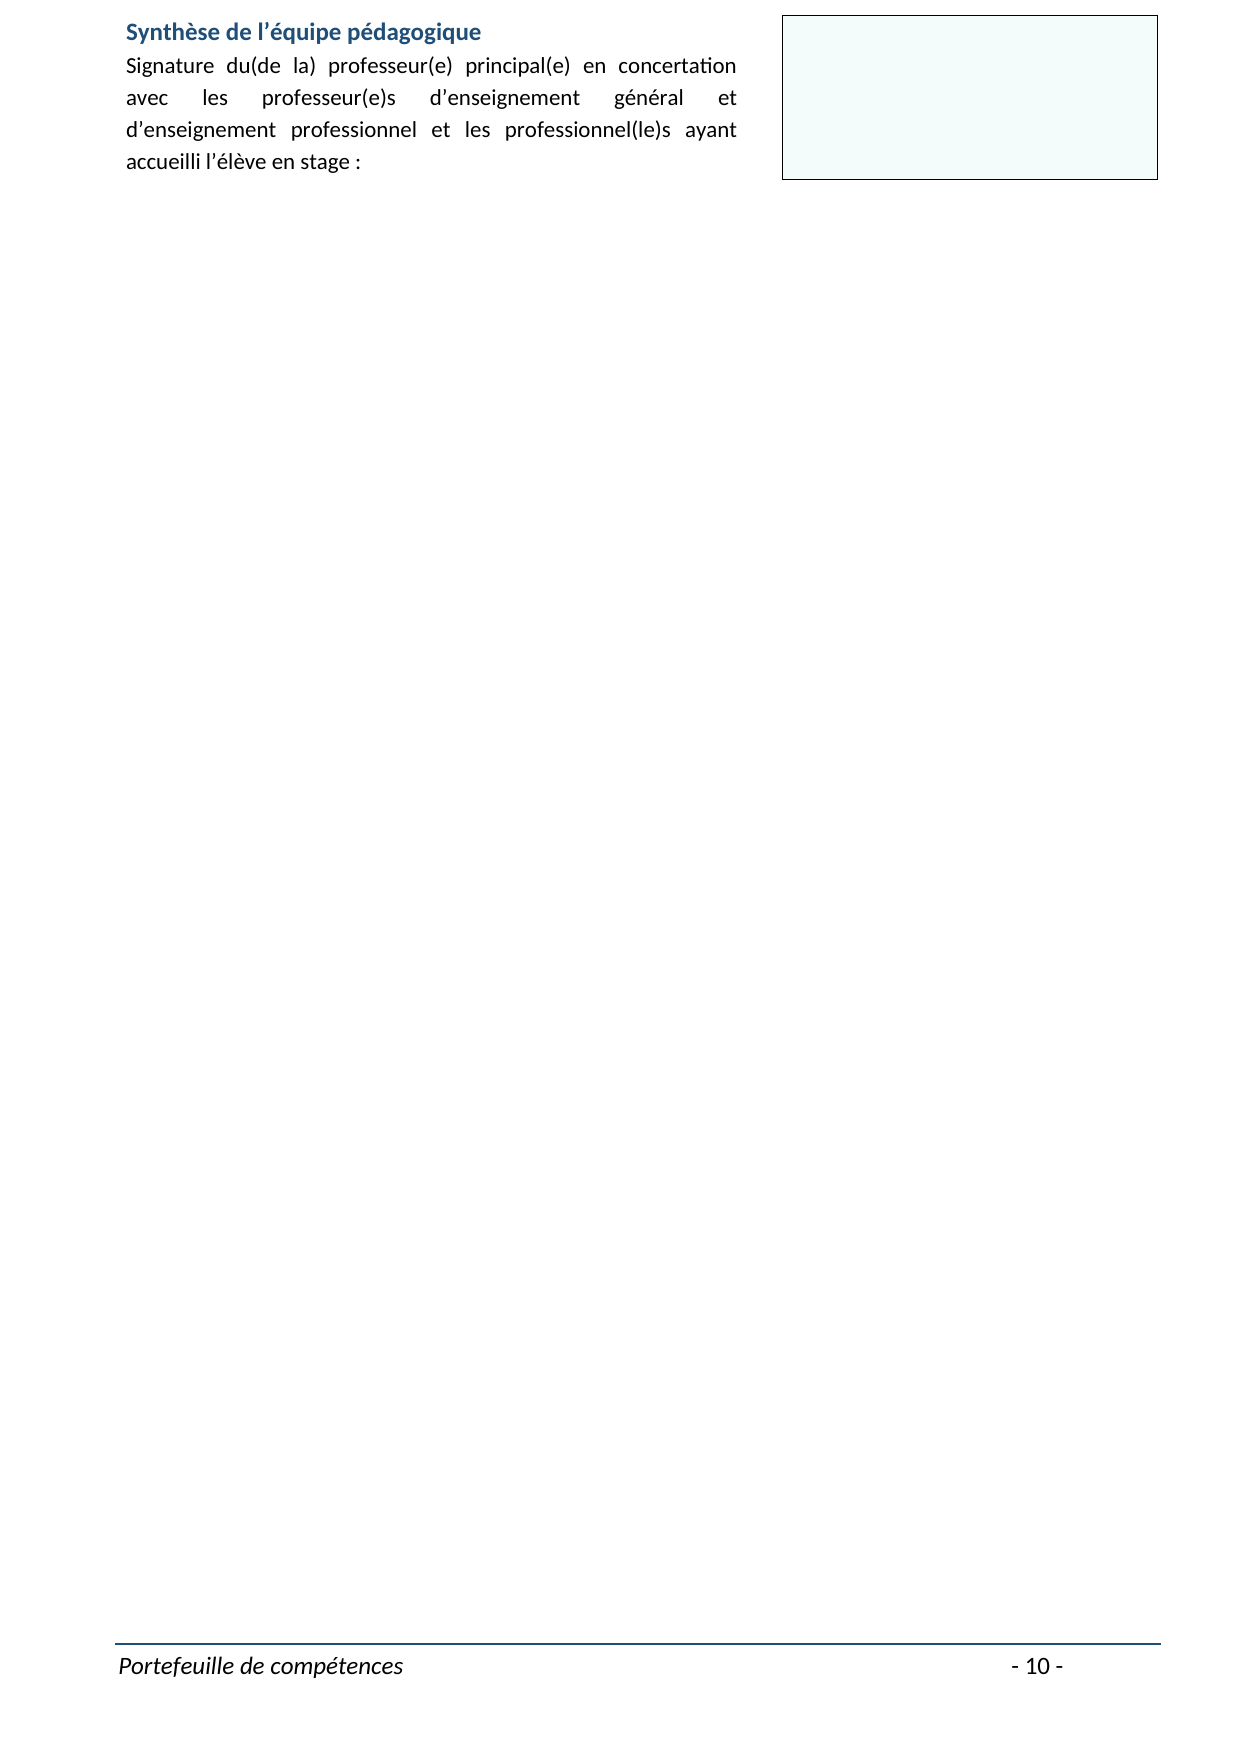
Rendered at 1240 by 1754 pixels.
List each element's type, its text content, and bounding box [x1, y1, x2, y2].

table_header [783, 16, 1157, 179]
table_header Synthèse de l’équipe pédagogique Signature du(de la) professeur(e) principal(e) en concertation avec les professeur(e)s d’enseignement général et d’enseignement professionnel et les professionnel(le)s ayant accueilli l’élève en stage : [115, 15, 782, 179]
